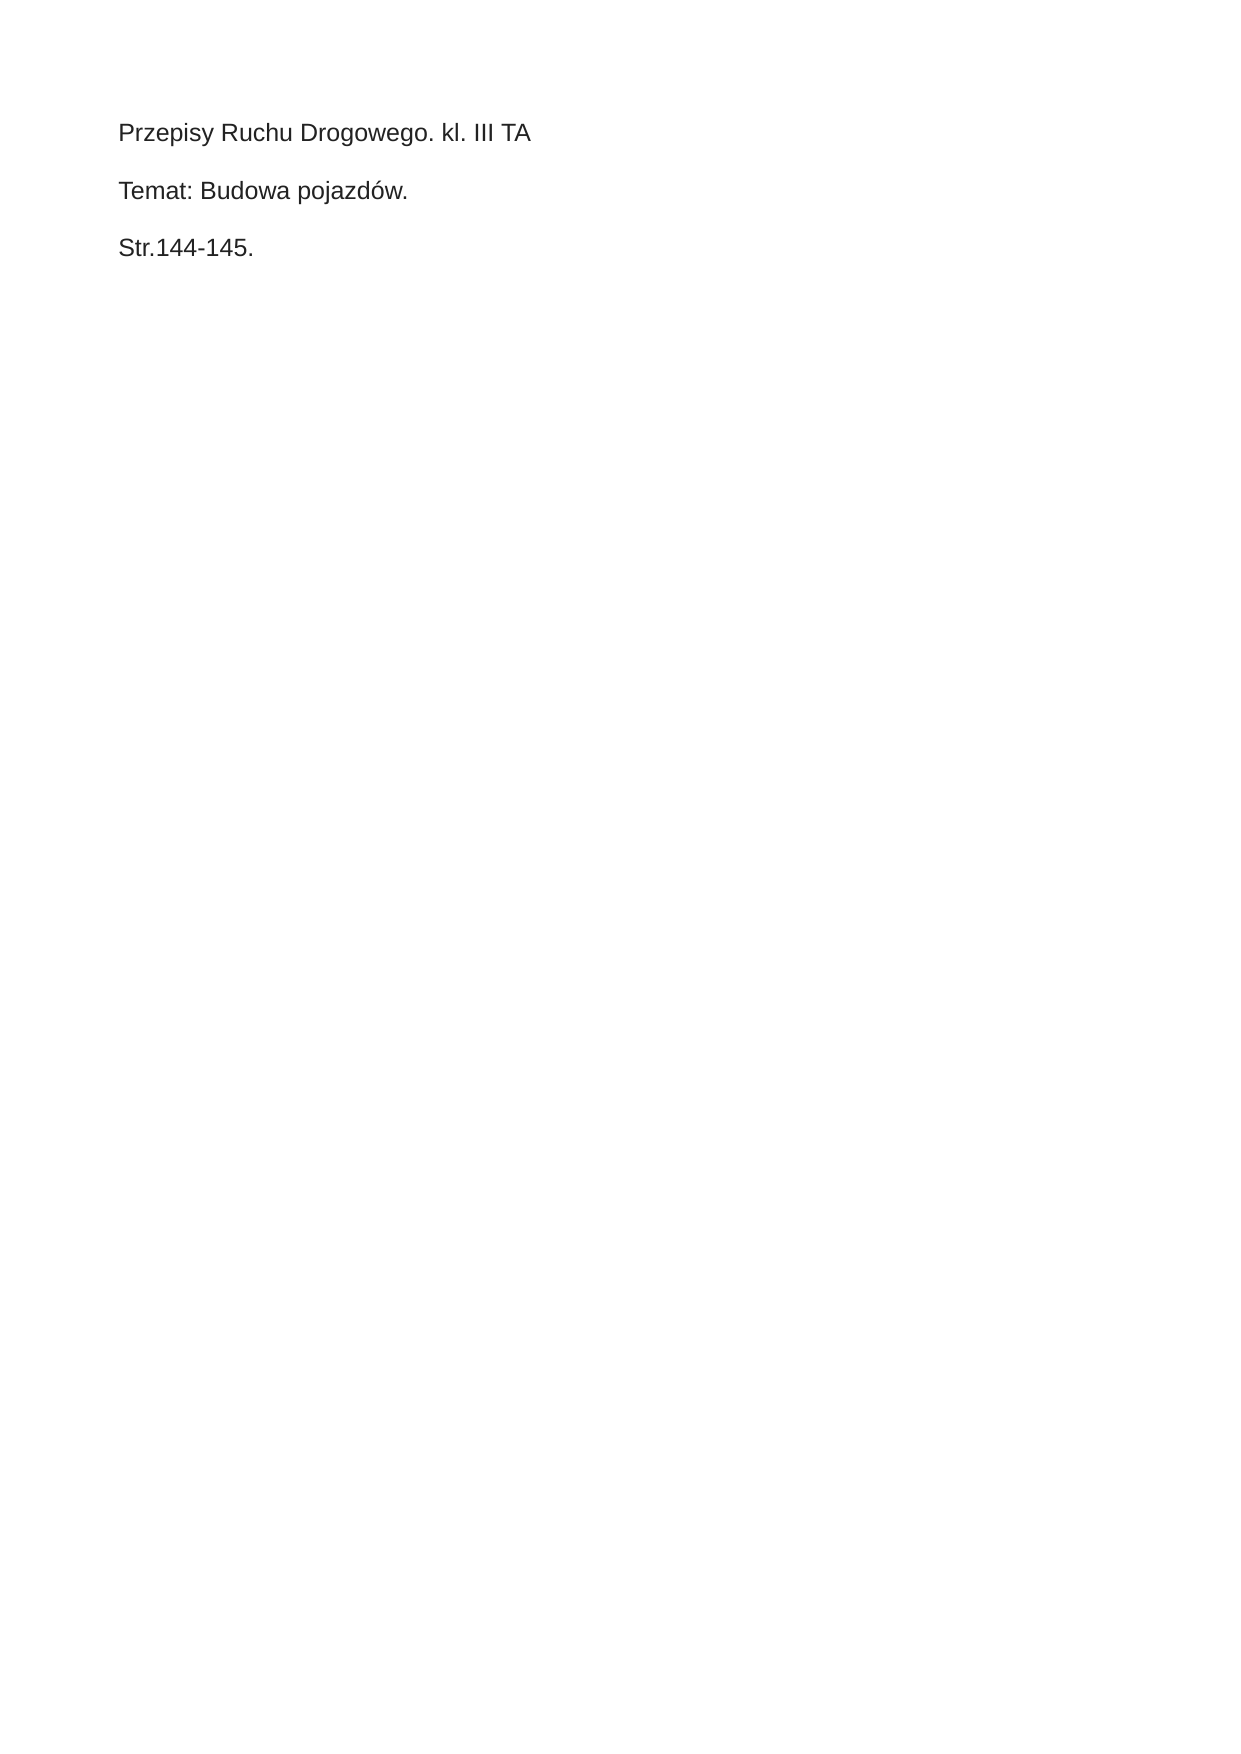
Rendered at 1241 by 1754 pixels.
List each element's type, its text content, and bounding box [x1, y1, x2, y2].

text Przepisy Ruchu Drogowego. kl. III TA [118, 118, 1122, 147]
text Temat: Budowa pojazdów. [118, 176, 1122, 204]
text Str.144-145. [118, 233, 1122, 262]
